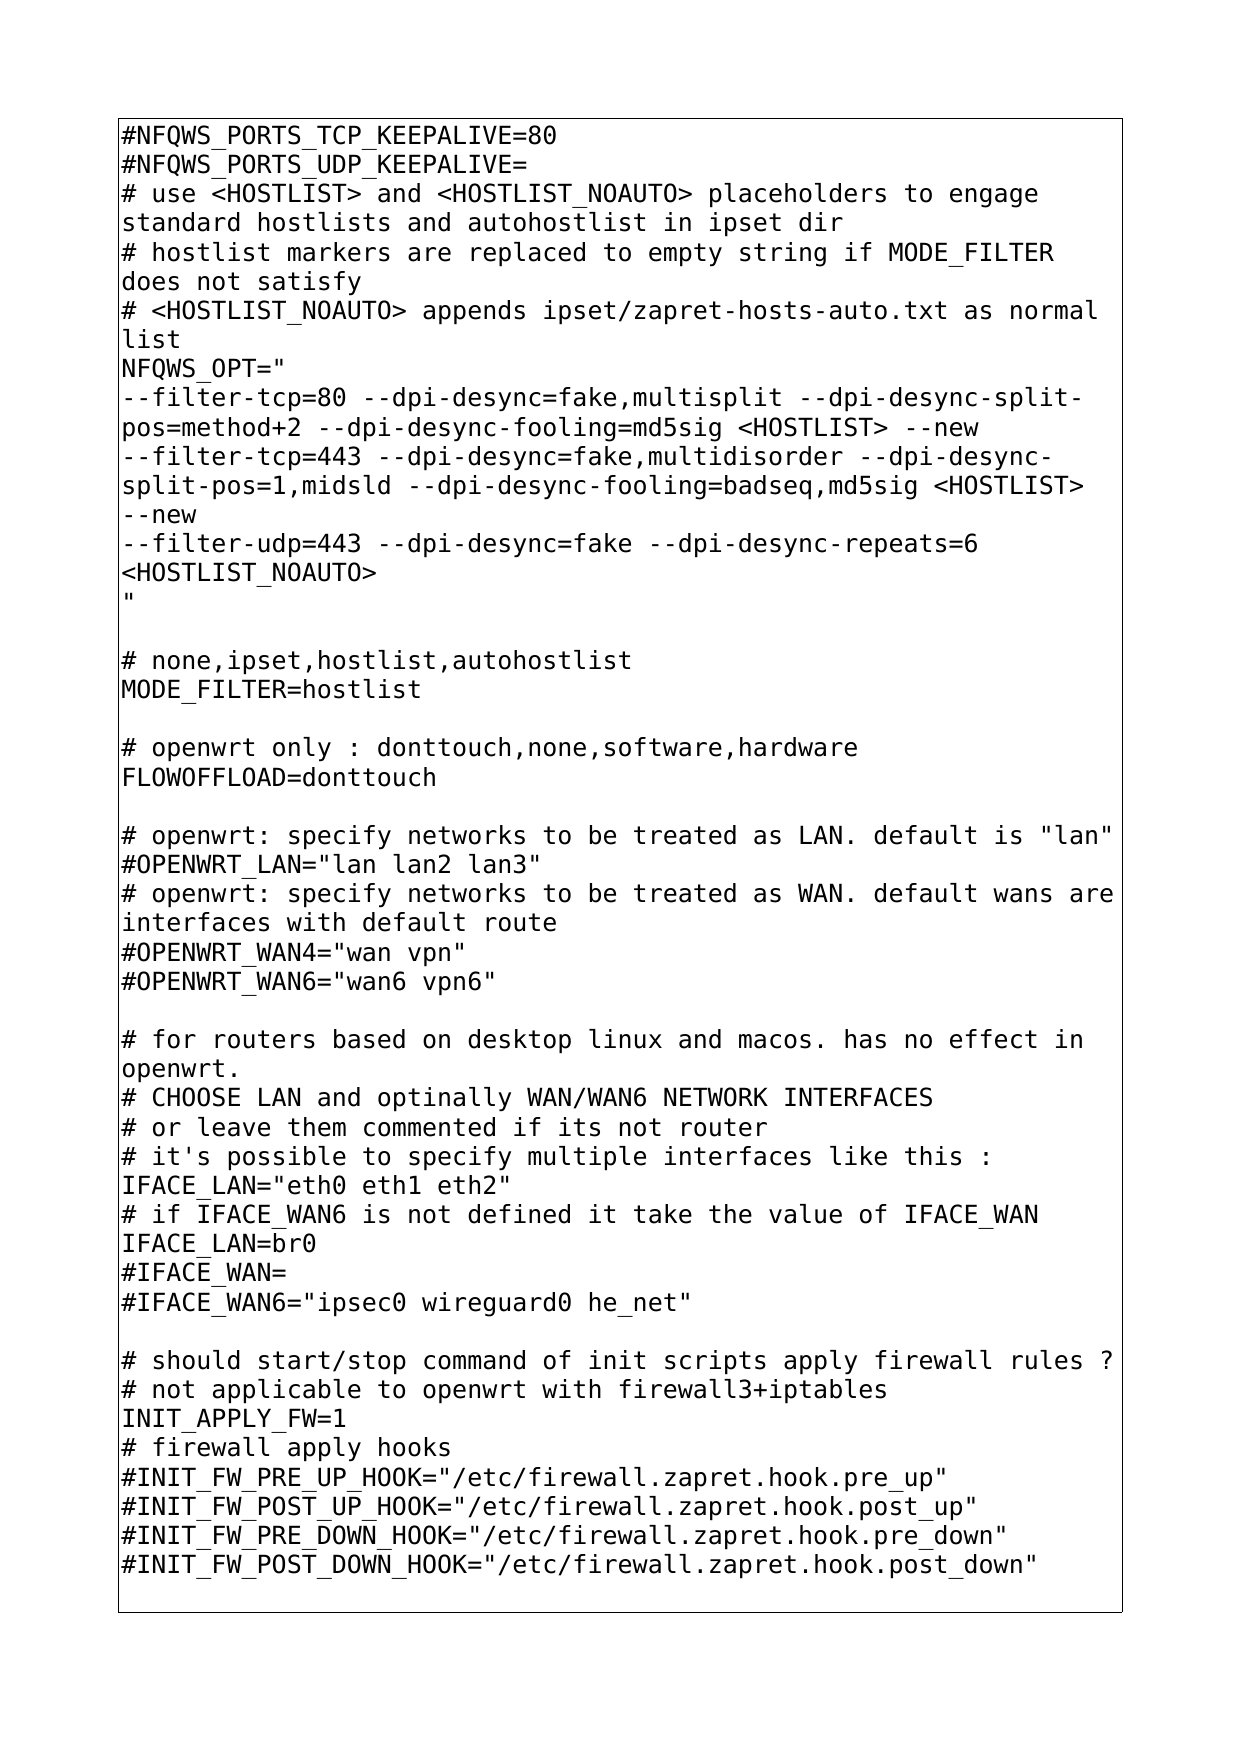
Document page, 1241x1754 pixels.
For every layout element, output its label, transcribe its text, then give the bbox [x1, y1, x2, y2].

table_header #NFQWS_PORTS_TCP_KEEPALIVE=80 #NFQWS_PORTS_UDP_KEEPALIVE= # use <HOSTLIST> and <HOSTLIST_NOAUTO> placeholders to engage standard hostlists and autohostlist in ipset dir # hostlist markers are replaced to empty string if MODE_FILTER does not satisfy # <HOSTLIST_NOAUTO> appends ipset/zapret-hosts-auto.txt as normal list NFQWS_OPT=" --filter-tcp=80 --dpi-desync=fake,multisplit --dpi-desync-split-pos=method+2 --dpi-desync-fooling=md5sig <HOSTLIST> --new --filter-tcp=443 --dpi-desync=fake,multidisorder --dpi-desync-split-pos=1,midsld --dpi-desync-fooling=badseq,md5sig <HOSTLIST> --new --filter-udp=443 --dpi-desync=fake --dpi-desync-repeats=6 <HOSTLIST_NOAUTO> " # none,ipset,hostlist,autohostlist MODE_FILTER=hostlist # openwrt only : donttouch,none,software,hardware FLOWOFFLOAD=donttouch # openwrt: specify networks to be treated as LAN. default is "lan" #OPENWRT_LAN="lan lan2 lan3" # openwrt: specify networks to be treated as WAN. default wans are interfaces with default route #OPENWRT_WAN4="wan vpn" #OPENWRT_WAN6="wan6 vpn6" # for routers based on desktop linux and macos. has no effect in openwrt. # CHOOSE LAN and optinally WAN/WAN6 NETWORK INTERFACES # or leave them commented if its not router # it's possible to specify multiple interfaces like this : IFACE_LAN="eth0 eth1 eth2" # if IFACE_WAN6 is not defined it take the value of IFACE_WAN IFACE_LAN=br0 #IFACE_WAN= #IFACE_WAN6="ipsec0 wireguard0 he_net" # should start/stop command of init scripts apply firewall rules ? # not applicable to openwrt with firewall3+iptables INIT_APPLY_FW=1 # firewall apply hooks #INIT_FW_PRE_UP_HOOK="/etc/firewall.zapret.hook.pre_up" #INIT_FW_POST_UP_HOOK="/etc/firewall.zapret.hook.post_up" #INIT_FW_PRE_DOWN_HOOK="/etc/firewall.zapret.hook.pre_down" #INIT_FW_POST_DOWN_HOOK="/etc/firewall.zapret.hook.post_down" [119, 119, 1122, 1612]
